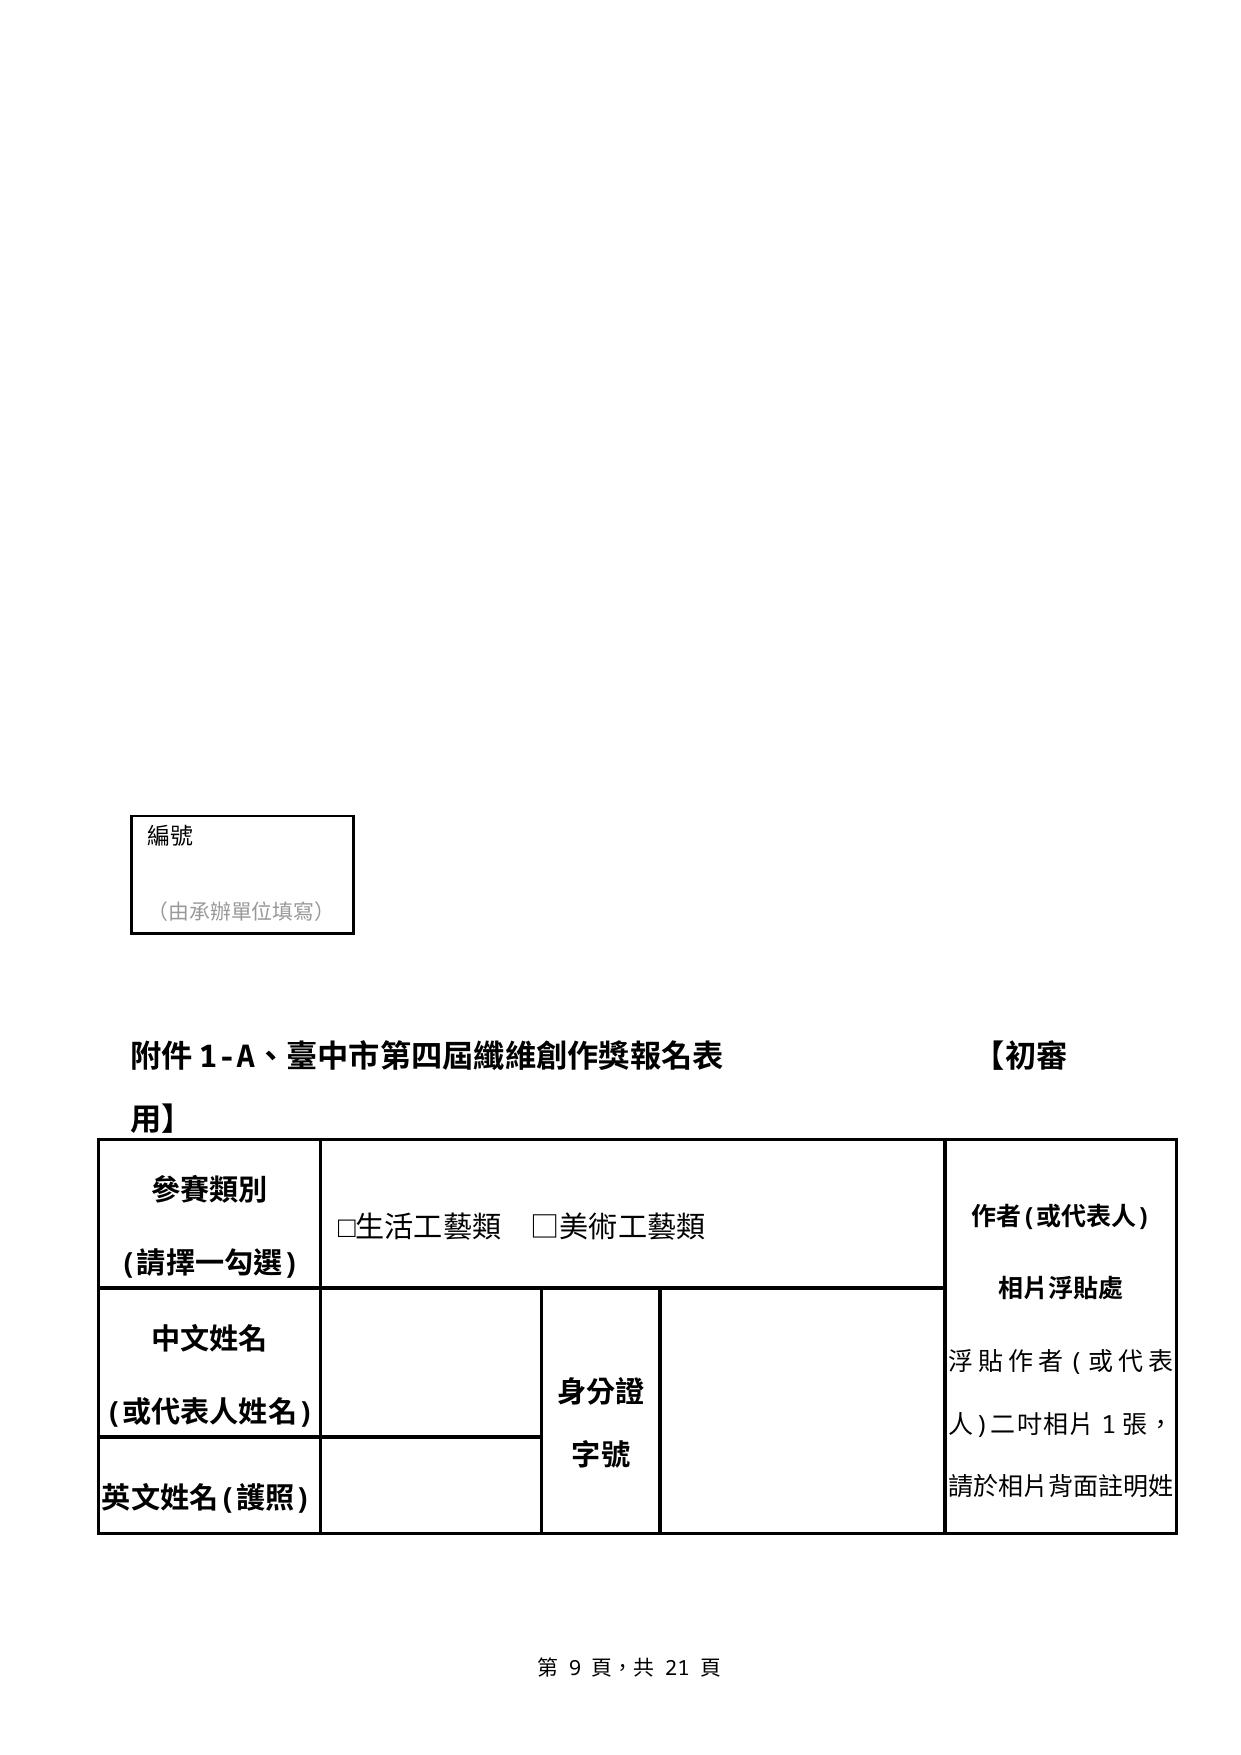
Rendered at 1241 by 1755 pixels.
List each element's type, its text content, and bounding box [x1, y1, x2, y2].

table_header 作者(或代表人) 相片浮貼處 浮貼作者(或代表人)二吋相片1張，請於相片背面註明姓 [947, 1141, 1175, 1532]
table_cell 中文姓名 (或代表人姓名) [100, 1290, 319, 1435]
table_cell [322, 1439, 540, 1532]
text 編號 [147, 825, 337, 850]
table_cell 身分證字號 [543, 1290, 658, 1532]
text （由承辦單位填寫） [147, 900, 337, 925]
table_header □生活工藝類 □美術工藝類 [322, 1141, 943, 1286]
text 附件1-A、臺中市第四屆纖維創作獎報名表 【初審用】 [130, 1012, 1128, 1137]
table_cell [662, 1290, 943, 1532]
table_cell 英文姓名(護照) [100, 1439, 319, 1532]
table_cell [322, 1290, 540, 1435]
table_header 參賽類別 (請擇一勾選) [100, 1141, 319, 1286]
